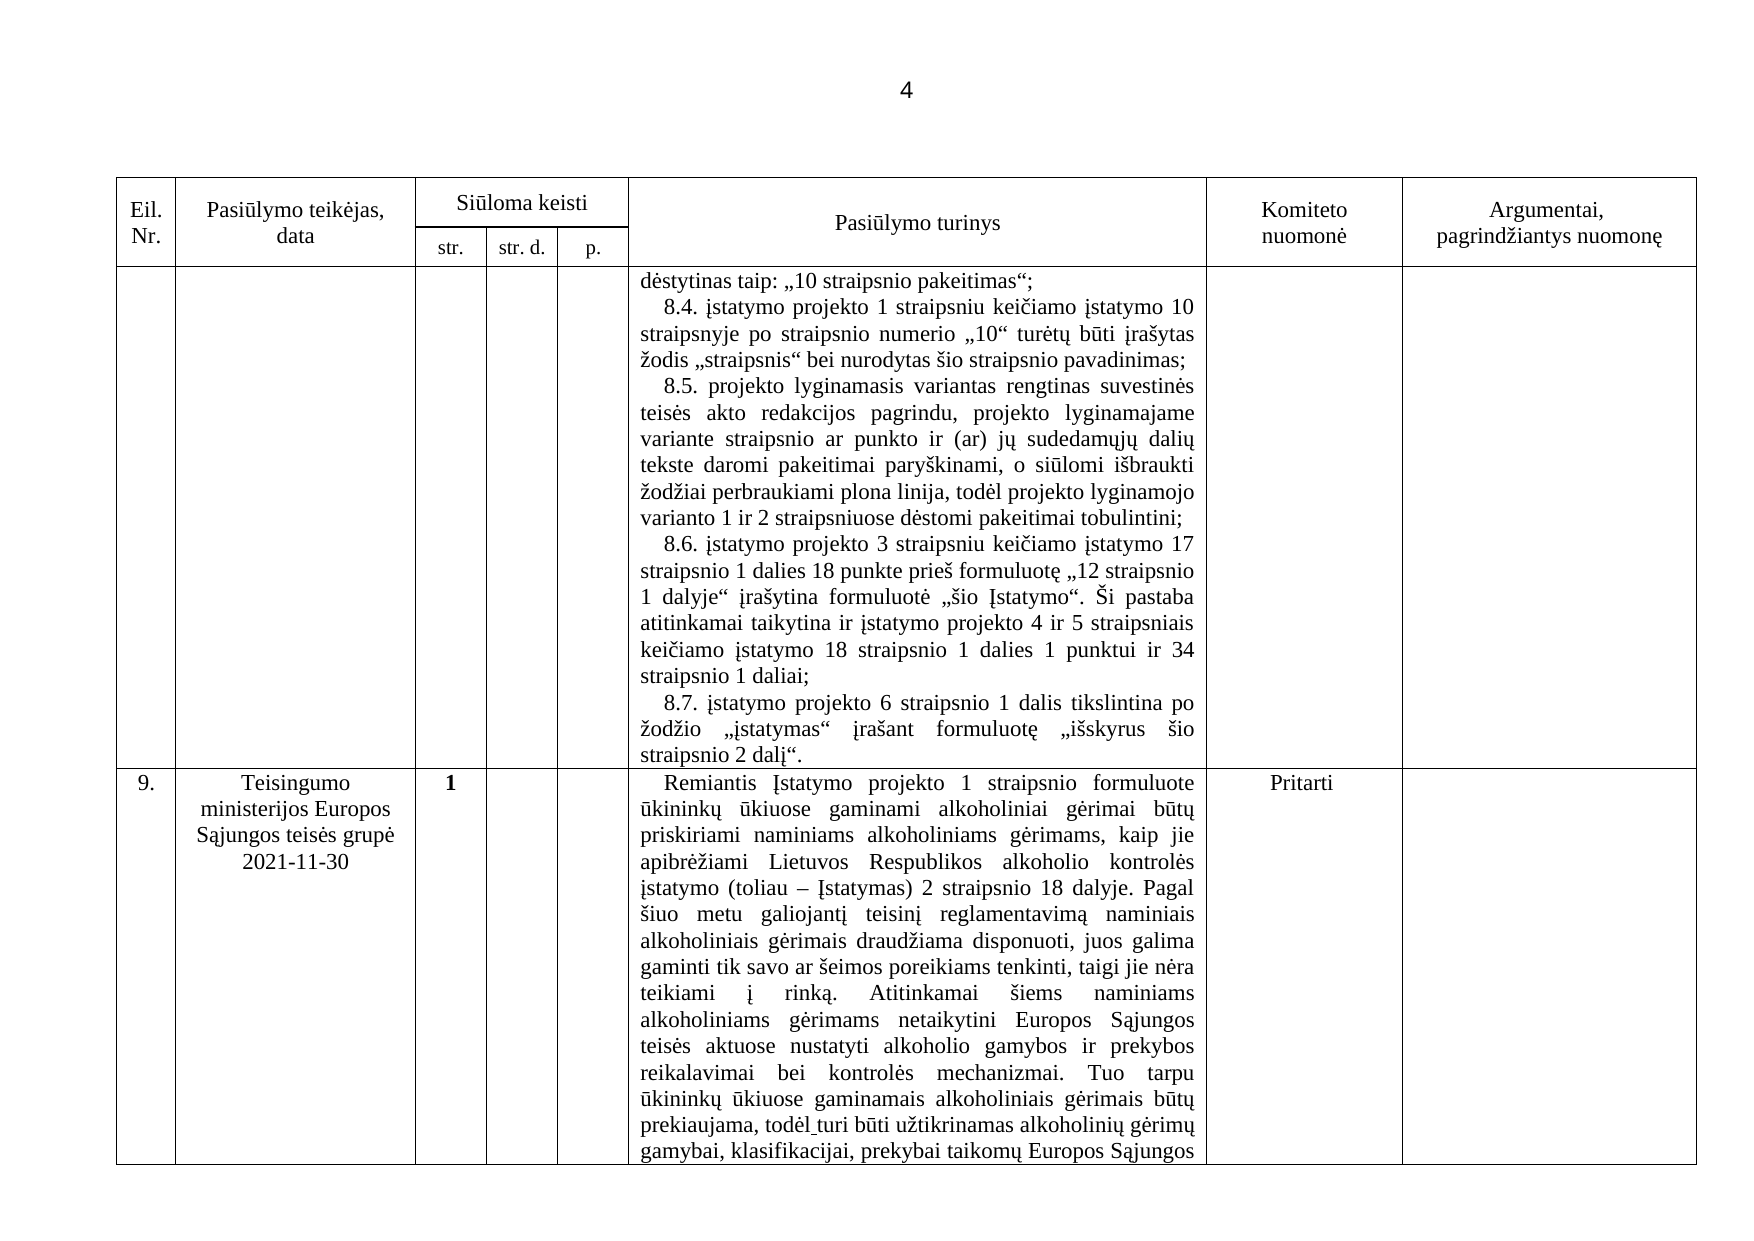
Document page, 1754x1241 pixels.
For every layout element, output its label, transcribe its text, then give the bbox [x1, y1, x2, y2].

table_cell [117, 267, 175, 768]
table_cell [487, 769, 557, 1164]
table_cell 9. [117, 769, 175, 1164]
table_header Argumentai, pagrindžiantys nuomonę [1403, 178, 1696, 266]
table_header Komiteto nuomonė [1207, 178, 1402, 266]
table_cell [487, 267, 557, 768]
table_cell Pritarti [1207, 769, 1402, 1164]
table_cell [176, 267, 415, 768]
table_cell [1403, 769, 1696, 1164]
table_cell Remiantis Įstatymo projekto 1 straipsnio formuluote ūkininkų ūkiuose gaminami alkoholiniai gėrimai būtų priskiriami naminiams alkoholiniams gėrimams, kaip jie apibrėžiami Lietuvos Respublikos alkoholio kontrolės įstatymo (toliau – Įstatymas) 2 straipsnio 18 dalyje. Pagal šiuo metu galiojantį teisinį reglamentavimą naminiais alkoholiniais gėrimais draudžiama disponuoti, juos galima gaminti tik savo ar šeimos poreikiams tenkinti, taigi jie nėra teikiami į rinką. Atitinkamai šiems naminiams alkoholiniams gėrimams netaikytini Europos Sąjungos teisės aktuose nustatyti alkoholio gamybos ir prekybos reikalavimai bei kontrolės mechanizmai. Tuo tarpu ūkininkų ūkiuose gaminamais alkoholiniais gėrimais būtų prekiaujama, todėl turi būti užtikrinamas alkoholinių gėrimų gamybai, klasifikacijai, prekybai taikomų Europos Sąjungos [629, 769, 1206, 1164]
table_cell Teisingumo ministerijos Europos Sąjungos teisės grupė 2021-11-30 [176, 769, 415, 1164]
table_header Siūloma keisti [416, 178, 628, 226]
table_header Pasiūlymo teikėjas, data [176, 178, 415, 266]
table_cell [1403, 267, 1696, 768]
table_cell [558, 267, 628, 768]
table_header Pasiūlymo turinys [629, 178, 1206, 266]
table_cell str. d. [487, 228, 557, 266]
table_cell p. [558, 228, 628, 266]
table_cell dėstytinas taip: „10 straipsnio pakeitimas“; 8.4. įstatymo projekto 1 straipsniu keičiamo įstatymo 10 straipsnyje po straipsnio numerio „10“ turėtų būti įrašytas žodis „straipsnis“ bei nurodytas šio straipsnio pavadinimas; 8.5. projekto lyginamasis variantas rengtinas suvestinės teisės akto redakcijos pagrindu, projekto lyginamajame variante straipsnio ar punkto ir (ar) jų sudedamųjų dalių tekste daromi pakeitimai paryškinami, o siūlomi išbraukti žodžiai perbraukiami plona linija, todėl projekto lyginamojo varianto 1 ir 2 straipsniuose dėstomi pakeitimai tobulintini; 8.6. įstatymo projekto 3 straipsniu keičiamo įstatymo 17 straipsnio 1 dalies 18 punkte prieš formuluotę „12 straipsnio 1 dalyje“ įrašytina formuluotė „šio Įstatymo“. Ši pastaba atitinkamai taikytina ir įstatymo projekto 4 ir 5 straipsniais keičiamo įstatymo 18 straipsnio 1 dalies 1 punktui ir 34 straipsnio 1 daliai; 8.7. įstatymo projekto 6 straipsnio 1 dalis tikslintina po žodžio „įstatymas“ įrašant formuluotę „išskyrus šio straipsnio 2 dalį“. [629, 267, 1206, 768]
table_header Eil. Nr. [117, 178, 175, 266]
table_cell [558, 769, 628, 1164]
table_cell str. [416, 228, 486, 266]
table_cell 1 [416, 769, 486, 1164]
table_cell [416, 267, 486, 768]
table_cell [1207, 267, 1402, 768]
